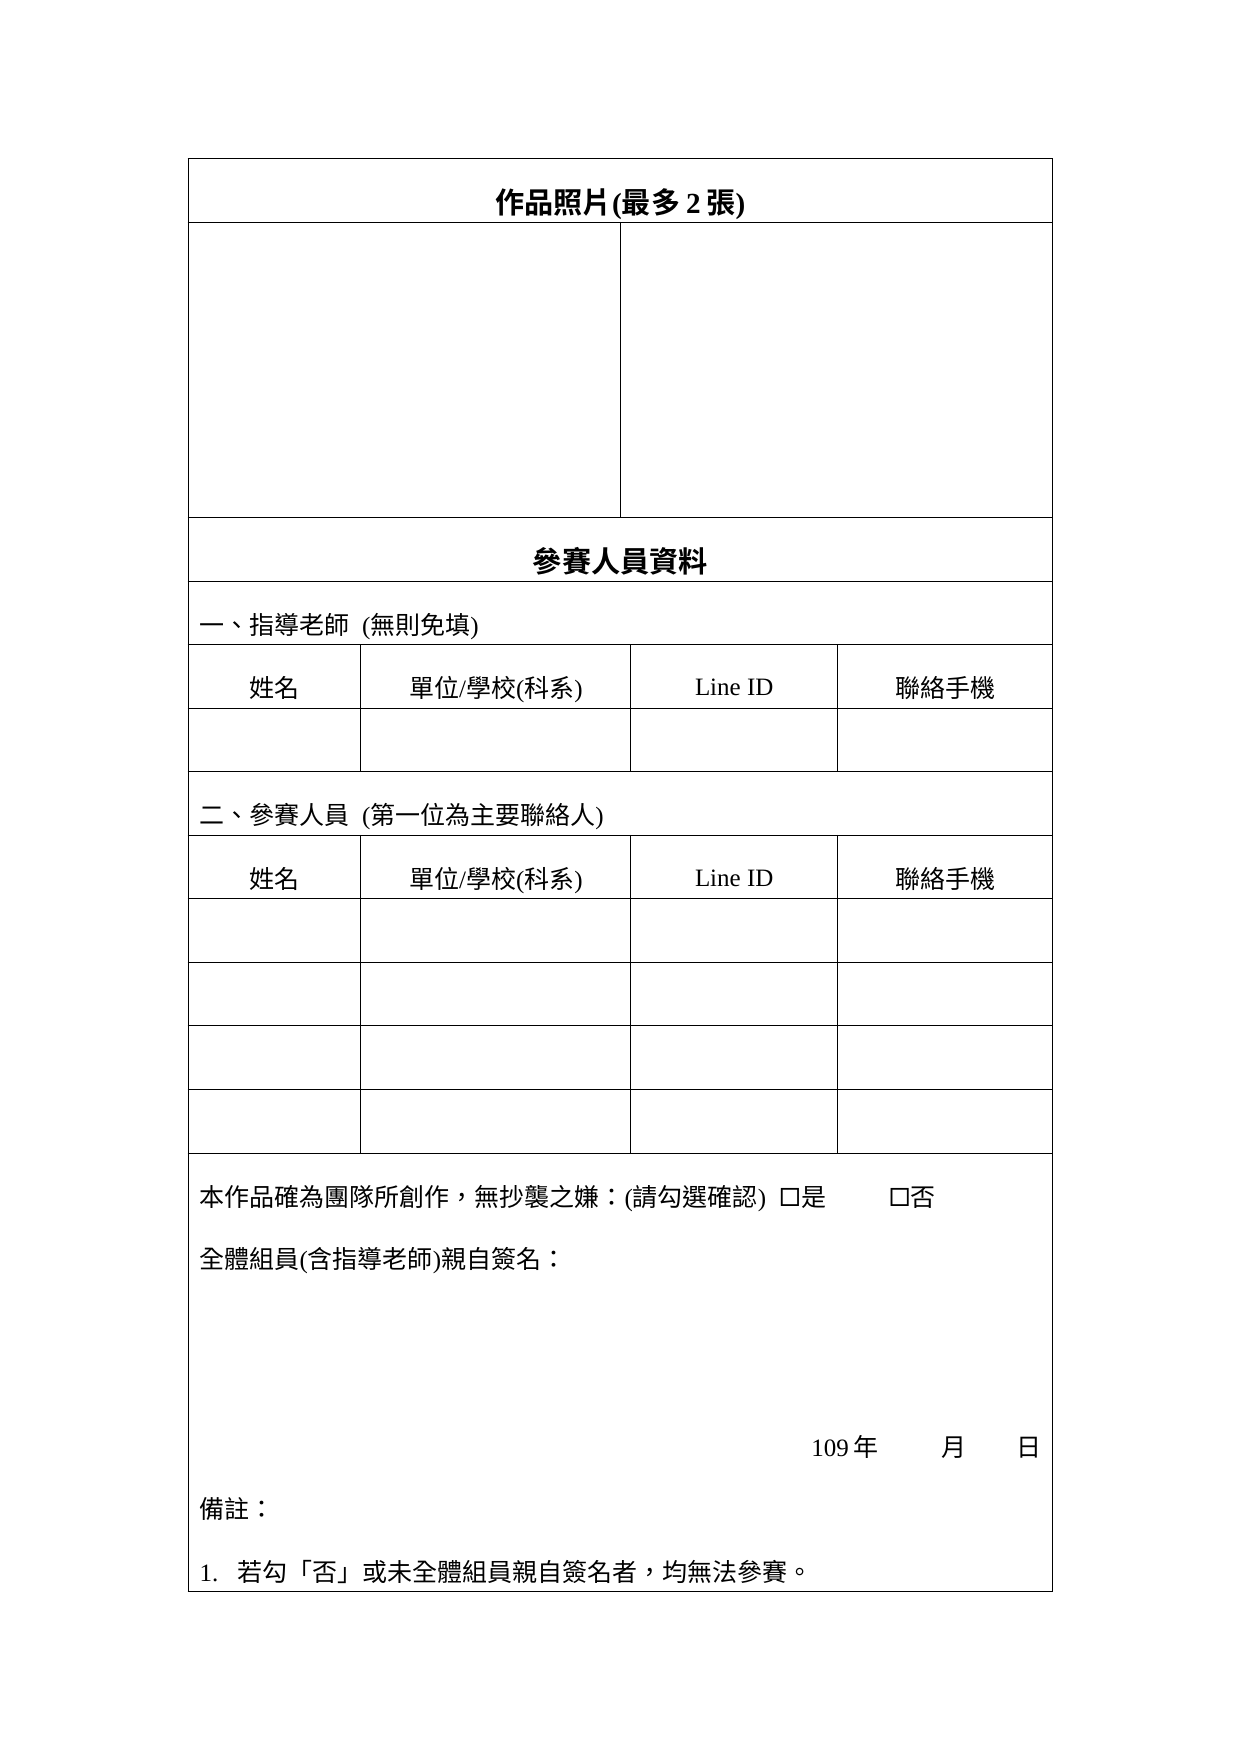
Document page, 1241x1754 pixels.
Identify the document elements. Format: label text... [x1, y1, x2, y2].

table_cell 參賽人員資料 [189, 518, 1052, 581]
table_cell [361, 963, 630, 1025]
table_cell [621, 223, 1052, 517]
table_cell [631, 1090, 837, 1152]
table_cell 一、指導老師 (無則免填) [189, 582, 1052, 644]
table_cell 單位/學校(科系) [361, 645, 630, 708]
table_cell [838, 963, 1052, 1025]
table_cell [361, 899, 630, 962]
table_cell [631, 899, 837, 962]
table_cell [189, 1026, 360, 1089]
table_header 作品照片(最多2張) [189, 159, 1052, 222]
table_cell 聯絡手機 [838, 836, 1052, 898]
table_cell 單位/學校(科系) [361, 836, 630, 898]
table_cell 姓名 [189, 645, 360, 708]
table_cell [838, 709, 1052, 771]
table_cell [838, 899, 1052, 962]
table_cell Line ID [631, 645, 837, 708]
table_cell Line ID [631, 836, 837, 898]
table_cell [631, 709, 837, 771]
table_cell 姓名 [189, 836, 360, 898]
table_cell [189, 963, 360, 1025]
table_cell [361, 1026, 630, 1089]
table_cell 本作品確為團隊所創作，無抄襲之嫌：(請勾選確認) 是 否 全體組員(含指導老師)親自簽名： 109年 月 日 備註： 若勾「否」或未全體組員親自簽名者，均無法參賽。 所參賽作品若經別人檢舉或經執行單位查證屬實，得獎獎金、禮物及獎狀則全數收回，其法律責任則由發表者自行承擔，不得異議。 [189, 1154, 1052, 1591]
table_cell [838, 1090, 1052, 1152]
table_cell [361, 709, 630, 771]
table_cell [189, 223, 620, 517]
table_cell [361, 1090, 630, 1152]
table_cell [189, 1090, 360, 1152]
table_cell 二、參賽人員 (第一位為主要聯絡人) [189, 772, 1052, 835]
table_cell [631, 1026, 837, 1089]
table_cell [838, 1026, 1052, 1089]
table_cell [631, 963, 837, 1025]
table_cell 聯絡手機 [838, 645, 1052, 708]
table_cell [189, 899, 360, 962]
table_cell [189, 709, 360, 771]
